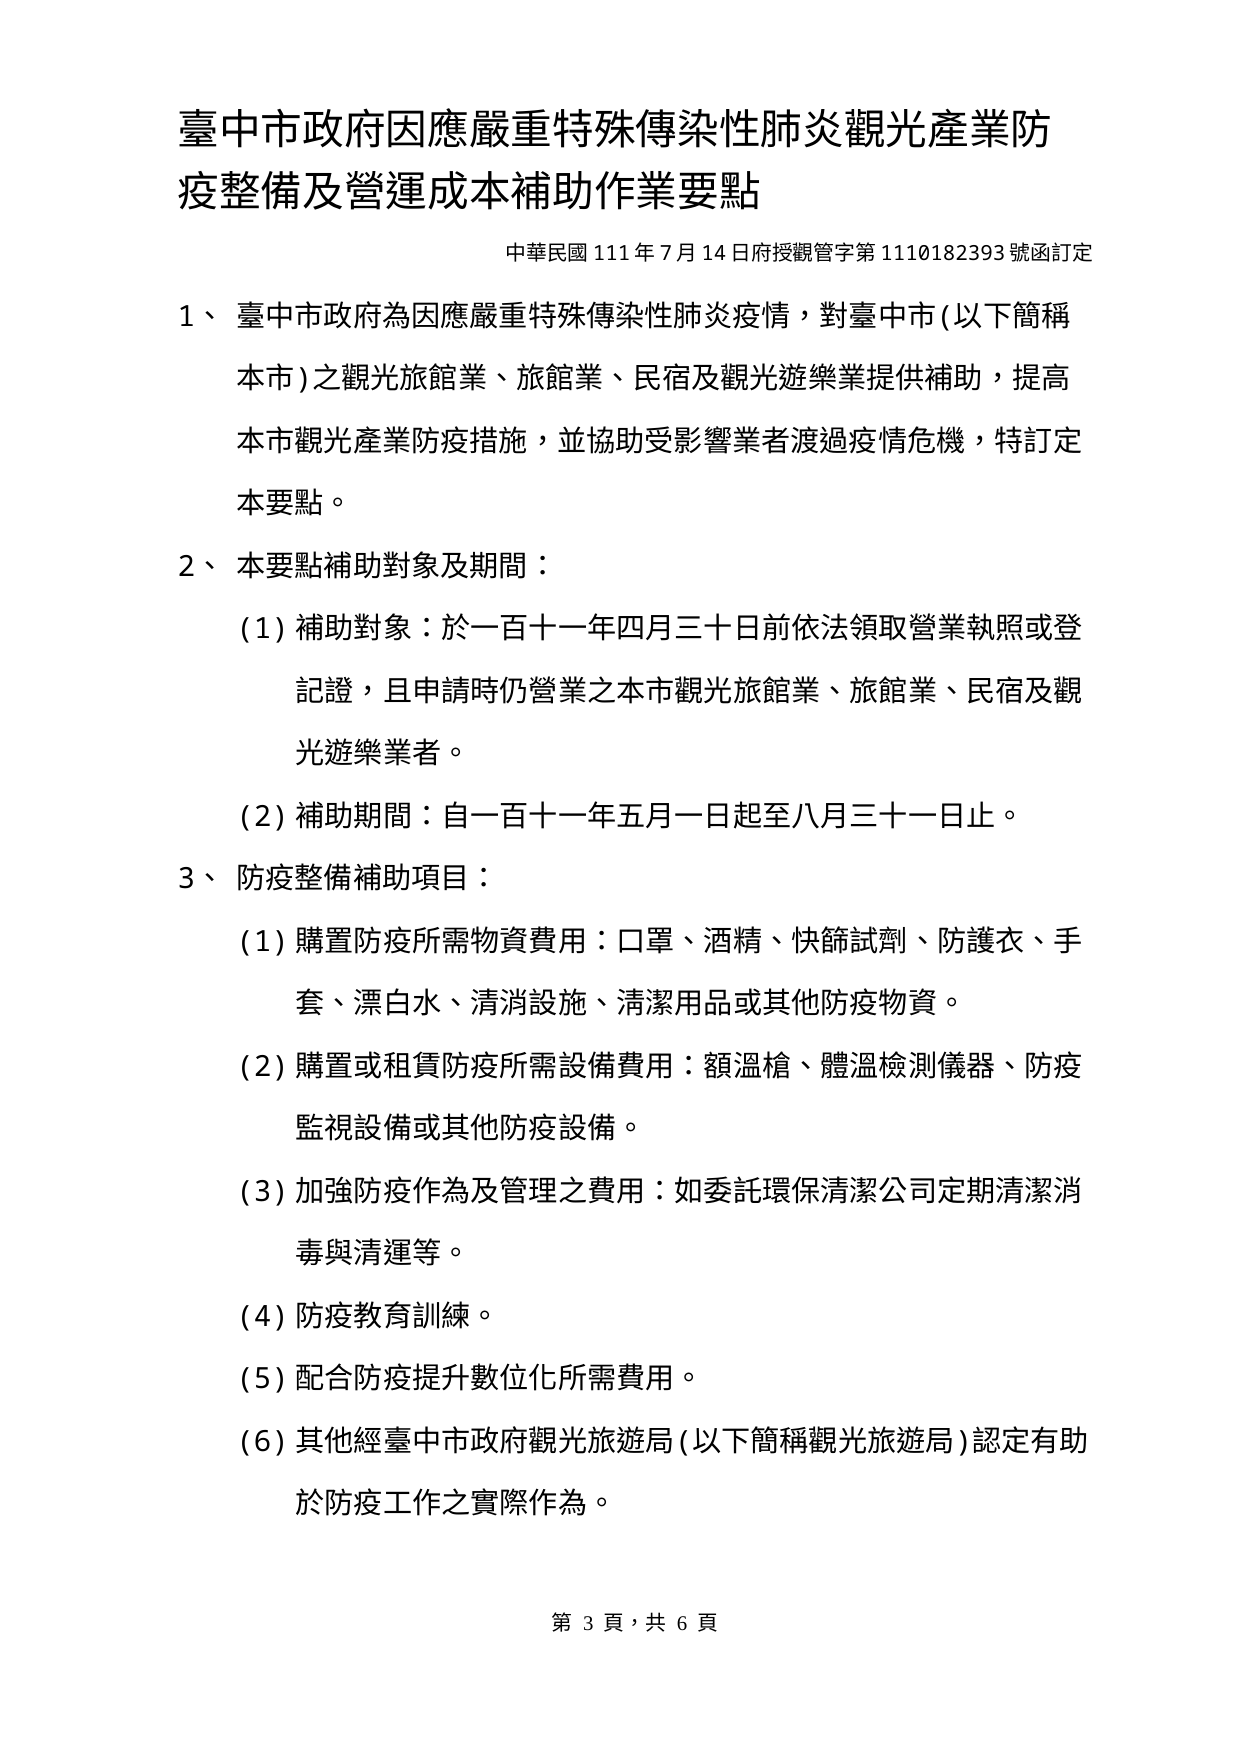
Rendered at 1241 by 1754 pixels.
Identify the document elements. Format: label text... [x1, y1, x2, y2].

list 加強防疫作為及管理之費用：如委託環保清潔公司定期清潔消毒與清運等。 [236, 1147, 1092, 1272]
list 補助期間：自一百十一年五月一日起至八月三十一日止。 [236, 772, 1092, 834]
list 防疫教育訓練。 [236, 1272, 1092, 1334]
list 配合防疫提升數位化所需費用。 [236, 1334, 1092, 1397]
list 本要點補助對象及期間： [177, 522, 1092, 584]
list 防疫整備補助項目： [177, 834, 1092, 897]
list 購置或租賃防疫所需設備費用：額溫槍、體溫檢測儀器、防疫監視設備或其他防疫設備。 [236, 1022, 1092, 1147]
list 其他經臺中市政府觀光旅遊局(以下簡稱觀光旅遊局)認定有助於防疫工作之實際作為。 [236, 1397, 1092, 1522]
list 補助對象：於一百十一年四月三十日前依法領取營業執照或登記證，且申請時仍營業之本市觀光旅館業、旅館業、民宿及觀光遊樂業者。 [236, 584, 1092, 772]
list 購置防疫所需物資費用：口罩、酒精、快篩試劑、防護衣、手套、漂白水、清消設施、淸潔用品或其他防疫物資。 [236, 897, 1092, 1022]
text 臺中市政府因應嚴重特殊傳染性肺炎觀光產業防疫整備及營運成本補助作業要點 [177, 84, 1092, 209]
text 中華民國111年7月14日府授觀管字第1110182393號函訂定 [177, 209, 1092, 272]
list 臺中市政府為因應嚴重特殊傳染性肺炎疫情，對臺中市(以下簡稱本市)之觀光旅館業、旅館業、民宿及觀光遊樂業提供補助，提高本市觀光產業防疫措施，並協助受影響業者渡過疫情危機，特訂定本要點。 [177, 272, 1092, 522]
